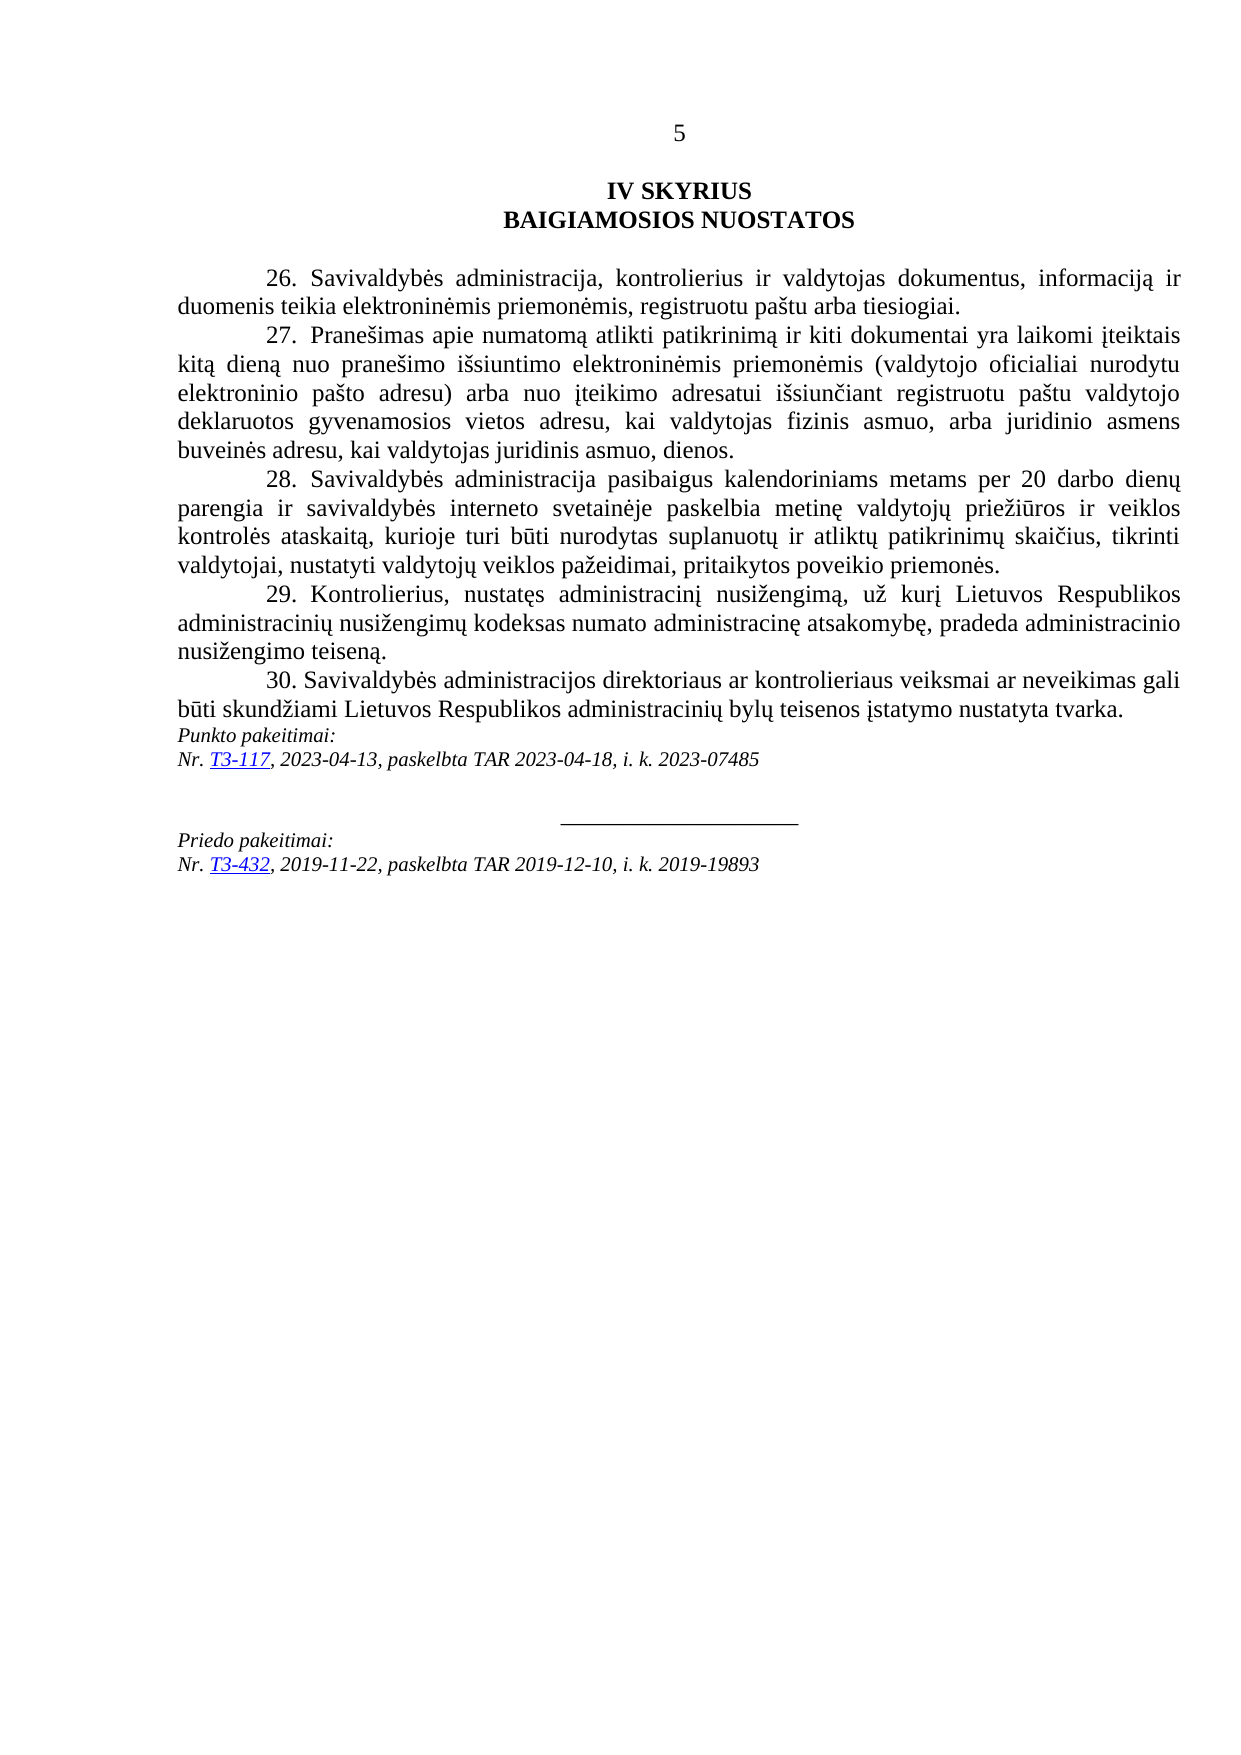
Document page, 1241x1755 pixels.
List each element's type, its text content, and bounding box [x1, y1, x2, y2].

text 27. Pranešimas apie numatomą atlikti patikrinimą ir kiti dokumentai yra laikomi įteiktais kitą dieną nuo pranešimo išsiuntimo elektroninėmis priemonėmis (valdytojo oficialiai nurodytu elektroninio pašto adresu) arba nuo įteikimo adresatui išsiunčiant registruotu paštu valdytojo deklaruotos gyvenamosios vietos adresu, kai valdytojas fizinis asmuo, arba juridinio asmens buveinės adresu, kai valdytojas juridinis asmuo, dienos. [177, 320, 1181, 464]
text 26. Savivaldybės administracija, kontrolierius ir valdytojas dokumentus, informaciją ir duomenis teikia elektroninėmis priemonėmis, registruotu paštu arba tiesiogiai. [177, 263, 1181, 320]
text 28. Savivaldybės administracija pasibaigus kalendoriniams metams per 20 darbo dienų parengia ir savivaldybės interneto svetainėje paskelbia metinę valdytojų priežiūros ir veiklos kontrolės ataskaitą, kurioje turi būti nurodytas suplanuotų ir atliktų patikrinimų skaičius, tikrinti valdytojai, nustatyti valdytojų veiklos pažeidimai, pritaikytos poveikio priemonės. [177, 464, 1181, 579]
text ___________________ [177, 799, 1181, 828]
text 30. Savivaldybės administracijos direktoriaus ar kontrolieriaus veiksmai ar neveikimas gali būti skundžiami Lietuvos Respublikos administracinių bylų teisenos įstatymo nustatyta tvarka. [177, 665, 1181, 723]
text IV SKYRIUS [177, 176, 1181, 205]
text Priedo pakeitimai: [177, 828, 1181, 852]
text Nr. T3-432, 2019-11-22, paskelbta TAR 2019-12-10, i. k. 2019-19893 [177, 852, 1181, 876]
text Nr. T3-117, 2023-04-13, paskelbta TAR 2023-04-18, i. k. 2023-07485 [177, 747, 1181, 771]
text 29. Kontrolierius, nustatęs administracinį nusižengimą, už kurį Lietuvos Respublikos administracinių nusižengimų kodeksas numato administracinę atsakomybę, pradeda administracinio nusižengimo teiseną. [177, 579, 1181, 665]
text BAIGIAMOSIOS NUOSTATOS [177, 205, 1181, 234]
text Punkto pakeitimai: [177, 723, 1181, 747]
